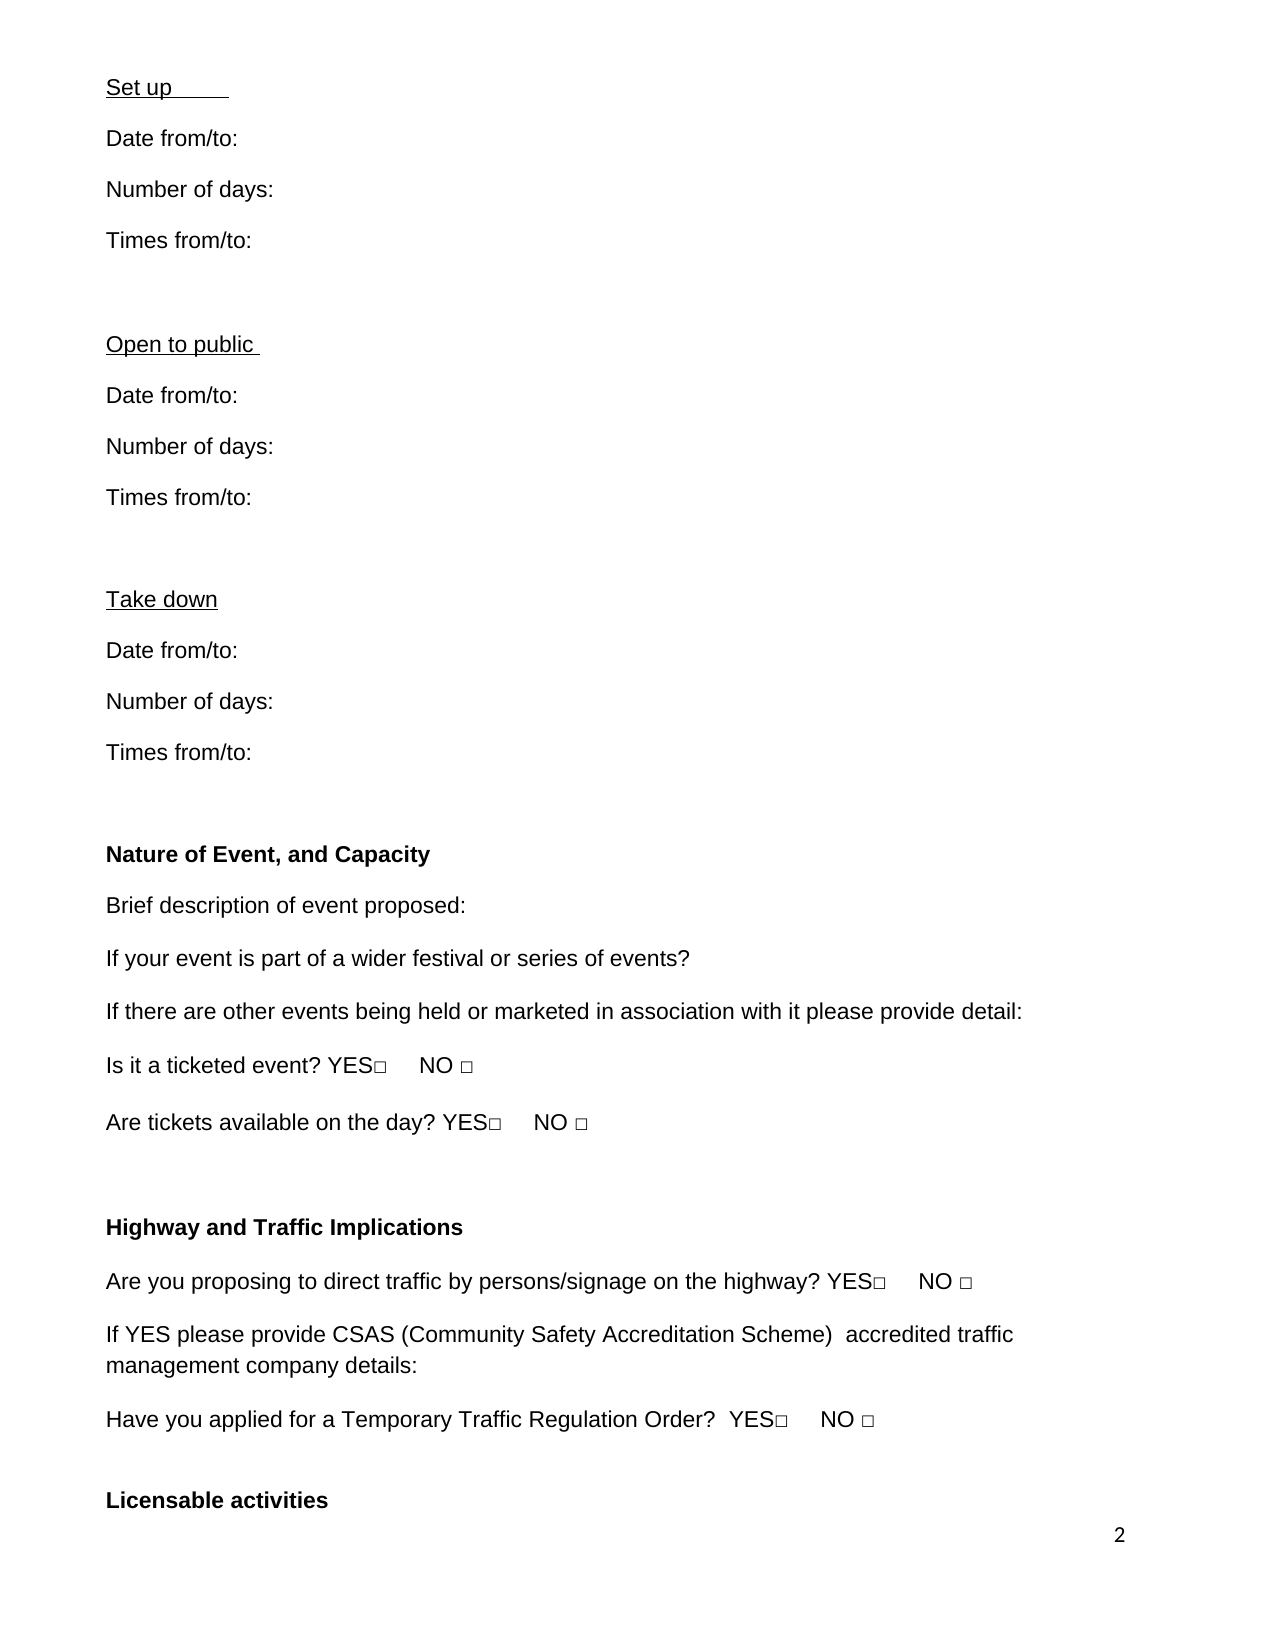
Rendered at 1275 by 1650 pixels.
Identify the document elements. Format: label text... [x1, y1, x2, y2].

text Date from/to: [106, 382, 1125, 408]
text Date from/to: [106, 637, 1125, 664]
text Open to public [106, 331, 1125, 357]
text Number of days: [106, 176, 1125, 202]
text Are tickets available on the day? YES☐ NO ☐ [106, 1106, 1125, 1137]
text Nature of Event, and Capacity [106, 841, 1125, 868]
text Times from/to: [106, 484, 1125, 511]
text If there are other events being held or marketed in association with it please provide detail: [106, 998, 1125, 1024]
text Highway and Traffic Implications [106, 1213, 1125, 1240]
text Brief description of event proposed: [106, 892, 1125, 919]
text Is it a ticketed event? YES☐ NO ☐ [106, 1049, 1125, 1080]
text If your event is part of a wider festival or series of events? [106, 945, 1125, 972]
text If YES please provide CSAS (Community Safety Accreditation Scheme) accredited traffic management company details: [106, 1321, 1125, 1378]
text Date from/to: [106, 125, 1125, 151]
text Are you proposing to direct traffic by persons/signage on the highway? YES☐ NO ☐ [106, 1264, 1125, 1296]
text Number of days: [106, 688, 1125, 715]
text Licensable activities [106, 1487, 1125, 1513]
text Set up [106, 74, 1125, 100]
text Number of days: [106, 433, 1125, 459]
text Times from/to: [106, 739, 1125, 766]
text Take down [106, 586, 1125, 613]
text Times from/to: [106, 227, 1125, 253]
text Have you applied for a Temporary Traffic Regulation Order? YES☐ NO ☐ [106, 1403, 1125, 1434]
